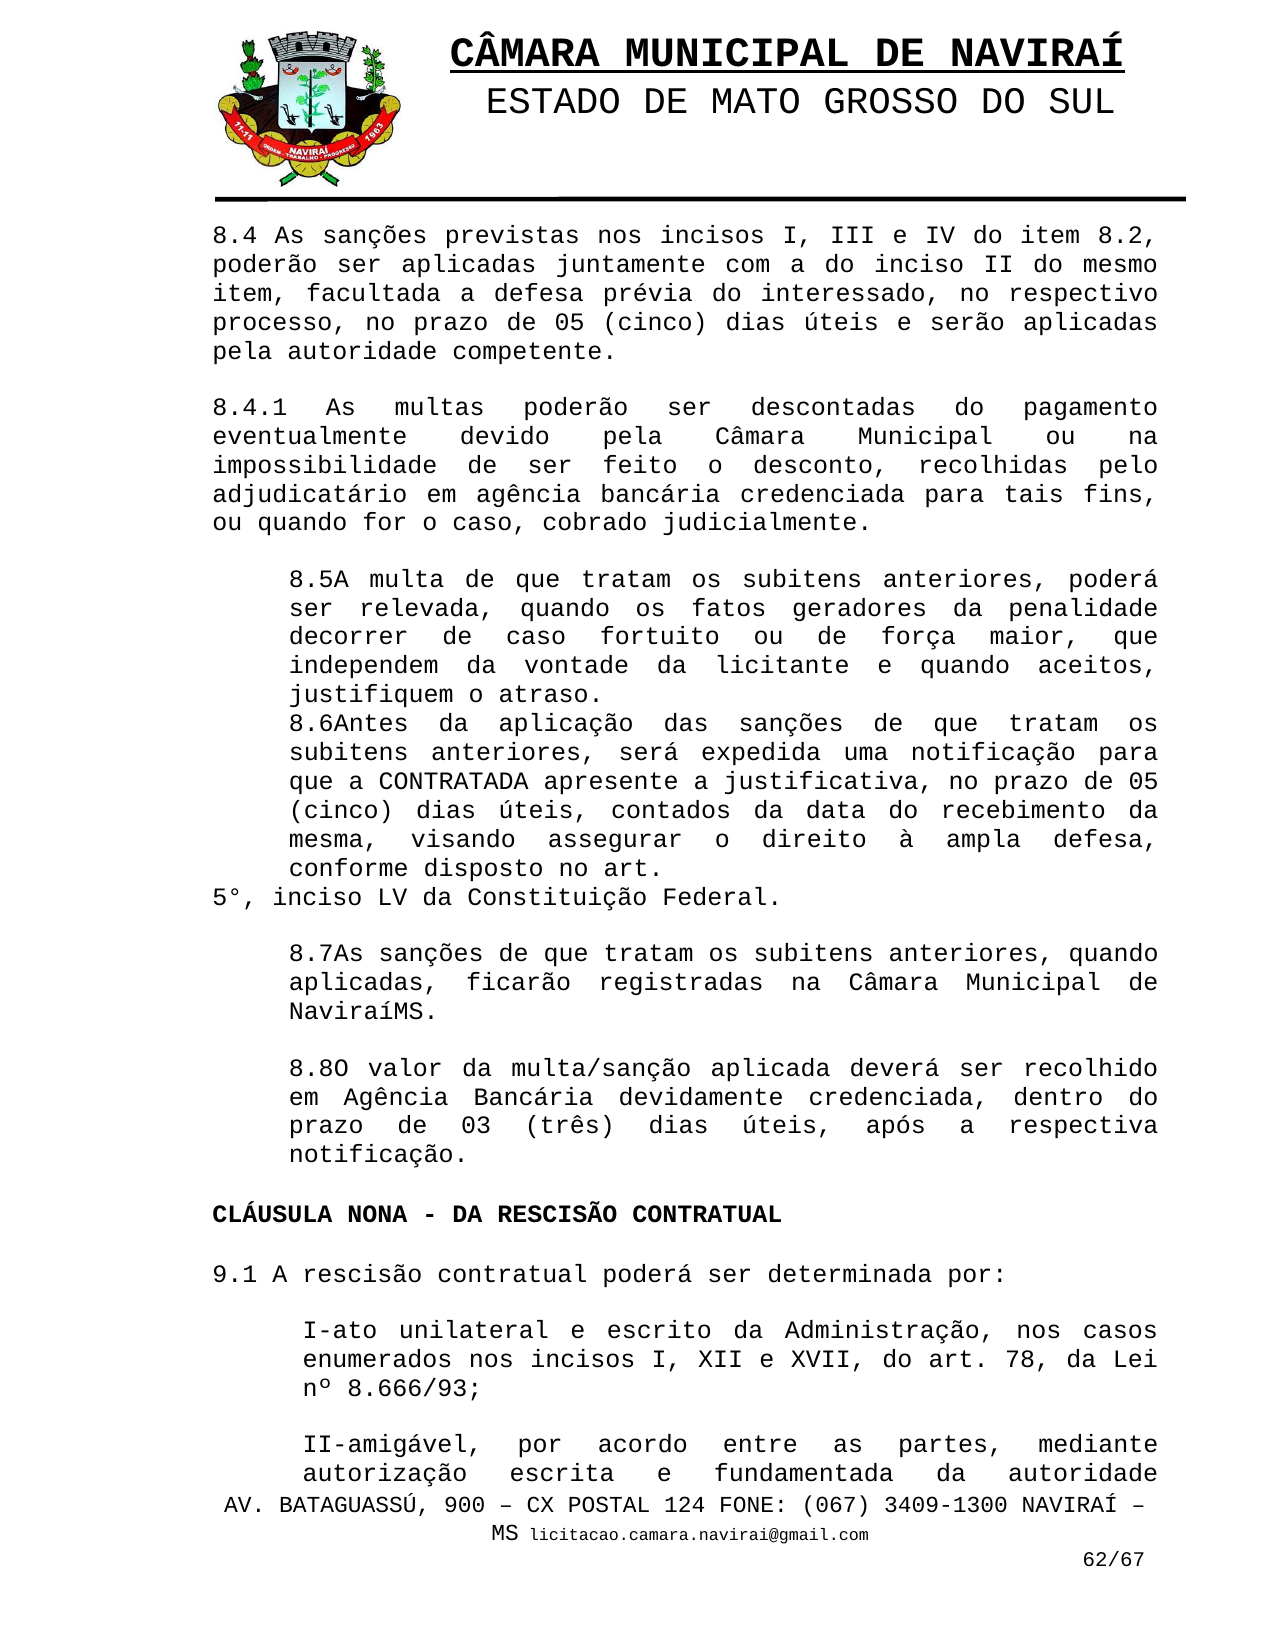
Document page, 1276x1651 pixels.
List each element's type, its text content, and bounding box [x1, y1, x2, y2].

list As sanções de que tratam os subitens anteriores, quando aplicadas, ficarão registradas na Câmara Municipal de NaviraíMS. [212, 941, 1158, 1027]
list ato unilateral e escrito da Administração, nos casos enumerados nos incisos I, XII e XVII, do art. 78, da Lei nº 8.666/93; [212, 1318, 1158, 1404]
list A multa de que tratam os subitens anteriores, poderá ser relevada, quando os fatos geradores da penalidade decorrer de caso fortuito ou de força maior, que independem da vontade da licitante e quando aceitos, justifiquem o atraso. [212, 566, 1158, 710]
list Antes da aplicação das sanções de que tratam os subitens anteriores, será expedida uma notificação para que a CONTRATADA apresente a justificativa, no prazo de 05 (cinco) dias úteis, contados da data do recebimento da mesma, visando assegurar o direito à ampla defesa, conforme disposto no art. [212, 711, 1158, 884]
text 5°, inciso LV da Constituição Federal. [212, 885, 1158, 913]
list O valor da multa/sanção aplicada deverá ser recolhido em Agência Bancária devidamente credenciada, dentro do prazo de 03 (três) dias úteis, após a respectiva notificação. [212, 1055, 1158, 1170]
list amigável, por acordo entre as partes, mediante autorização escrita e fundamentada da autoridade [212, 1432, 1158, 1489]
subtitle CLÁUSULA NONA - DA RESCISÃO CONTRATUAL [212, 1201, 1174, 1230]
text 9.1 A rescisão contratual poderá ser determinada por: [212, 1262, 1158, 1290]
text 8.4.1 As multas poderão ser descontadas do pagamento eventualmente devido pela Câmara Municipal ou na impossibilidade de ser feito o desconto, recolhidas pelo adjudicatário em agência bancária credenciada para tais fins, ou quando for o caso, cobrado judicialmente. [212, 394, 1158, 538]
text 8.4 As sanções previstas nos incisos I, III e IV do item 8.2, poderão ser aplicadas juntamente com a do inciso II do mesmo item, facultada a defesa prévia do interessado, no respectivo processo, no prazo de 05 (cinco) dias úteis e serão aplicadas pela autoridade competente. [212, 223, 1158, 367]
